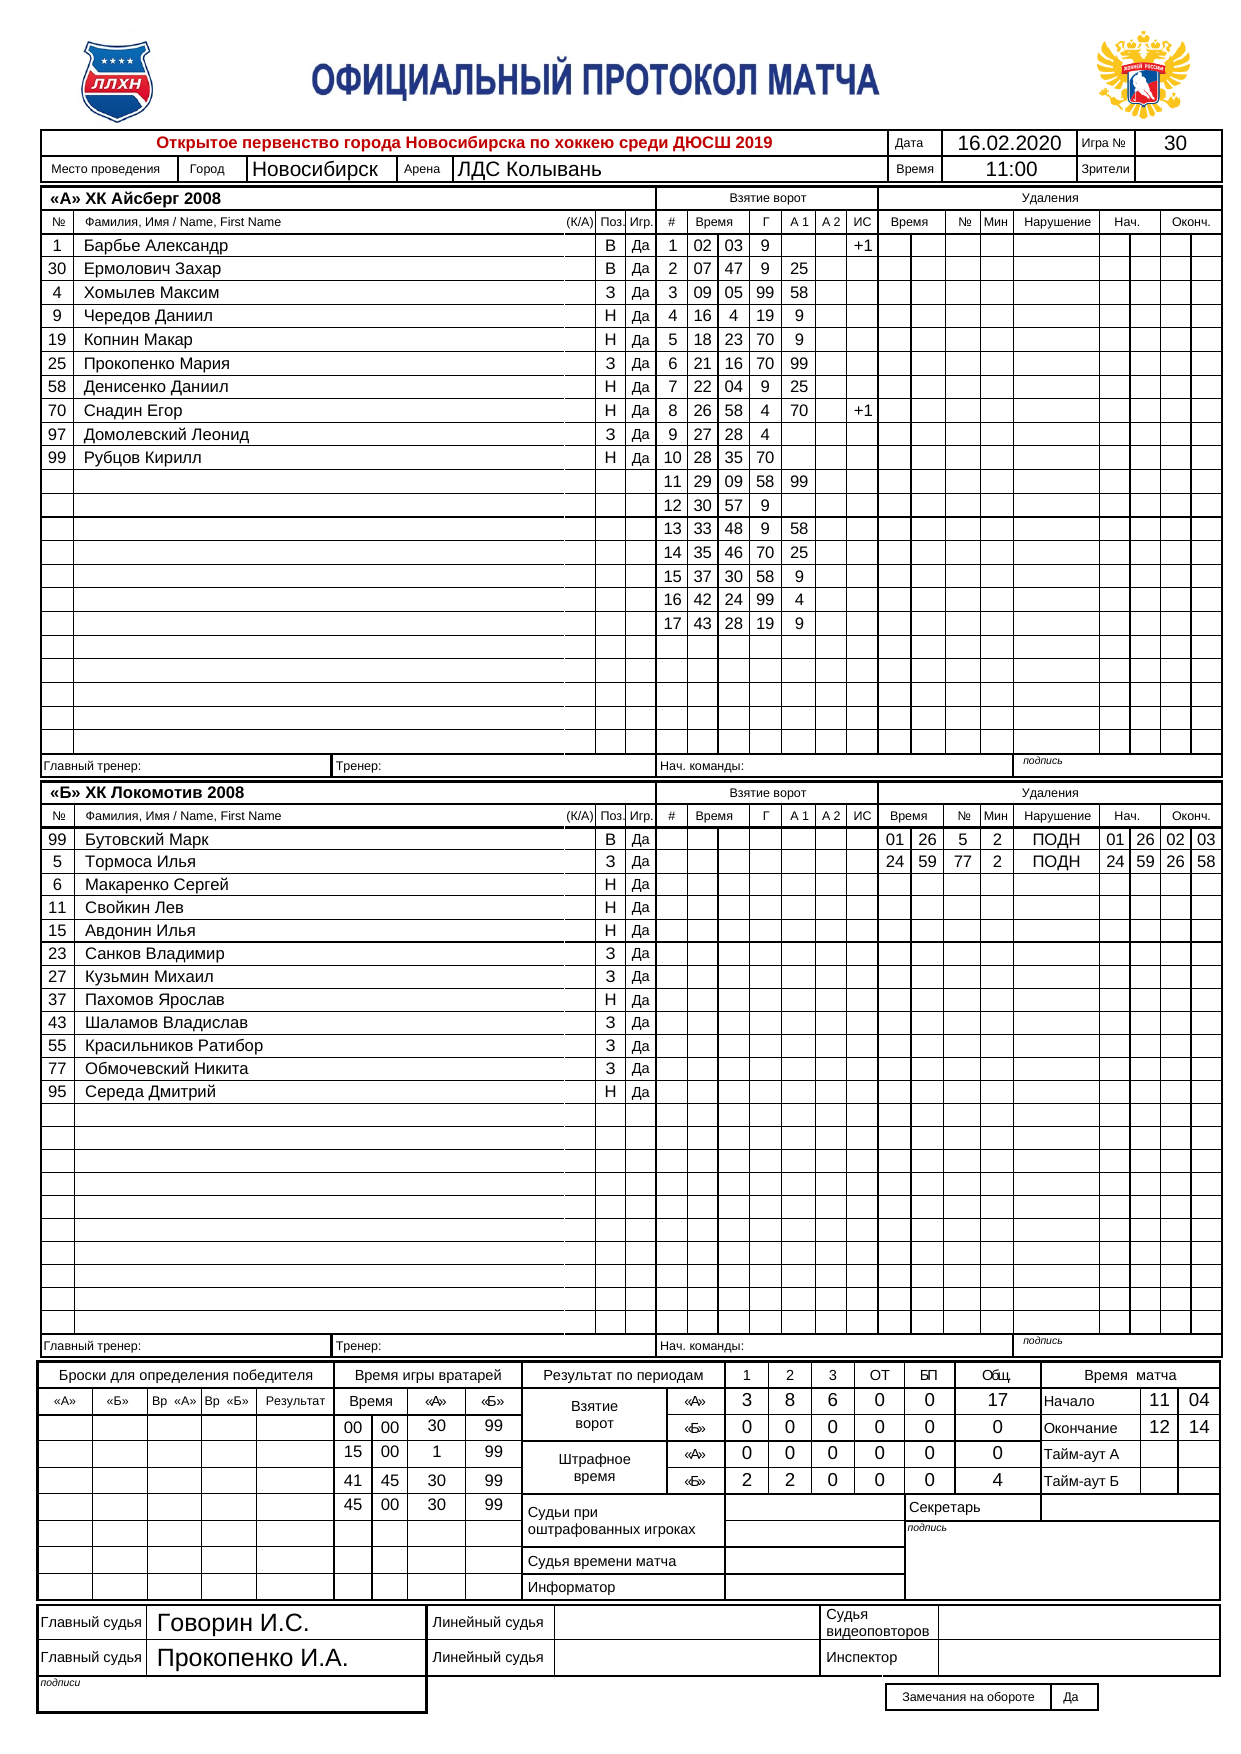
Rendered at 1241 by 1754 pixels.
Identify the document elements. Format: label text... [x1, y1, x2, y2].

table_cell [816, 683, 846, 706]
table_cell [626, 1265, 655, 1287]
table_cell [75, 1196, 564, 1218]
table_cell [1192, 1288, 1221, 1310]
table_cell 77 [944, 850, 980, 872]
table_cell Оконч. [1161, 211, 1221, 233]
table_cell [1014, 257, 1099, 280]
table_cell [202, 1574, 256, 1599]
table_cell [1192, 896, 1221, 918]
table_cell 00 [373, 1416, 407, 1440]
table_cell [750, 850, 781, 872]
table_cell [1014, 874, 1099, 895]
table_cell [1161, 636, 1190, 658]
table_cell [75, 1127, 564, 1149]
table_cell [74, 470, 564, 493]
table_cell [946, 683, 980, 706]
table_cell [626, 636, 655, 658]
table_cell [750, 1265, 781, 1287]
table_cell [1131, 1173, 1160, 1195]
table_cell [565, 399, 595, 422]
table_cell 30 [719, 565, 749, 587]
table_cell [750, 636, 781, 658]
table_cell [1192, 1104, 1221, 1126]
table_cell [42, 518, 73, 540]
table_cell [719, 896, 749, 918]
table_cell [847, 850, 877, 872]
table_cell [75, 1104, 564, 1126]
table_cell [1161, 494, 1190, 516]
table_cell № [946, 211, 980, 233]
table_cell [750, 683, 781, 706]
table_header Открытое первенство города Новосибирска по хоккею среди ДЮСШ 2019 [42, 131, 887, 155]
table_cell [879, 920, 910, 941]
table_cell [42, 1127, 74, 1149]
table_cell [782, 1104, 815, 1126]
table_header ОТ [855, 1363, 904, 1387]
table_cell [981, 518, 1013, 540]
table_cell 25 [42, 352, 73, 374]
table_cell [946, 352, 980, 374]
table_cell [912, 1196, 943, 1218]
table_cell [466, 1574, 521, 1599]
table_cell [1192, 541, 1221, 564]
table_cell [596, 636, 625, 658]
table_cell [816, 850, 846, 872]
table_cell [946, 446, 980, 469]
table_cell [626, 659, 655, 682]
table_cell [1192, 1196, 1221, 1218]
table_cell [565, 1265, 595, 1287]
table_cell [1192, 1150, 1221, 1172]
table_cell [75, 1219, 564, 1241]
table_cell [257, 1441, 333, 1467]
table_cell 0 [812, 1415, 854, 1440]
table_cell [981, 989, 1013, 1011]
table_cell Результат [257, 1389, 333, 1413]
table_cell [74, 612, 564, 634]
table_cell [750, 989, 781, 1011]
table_cell [750, 896, 781, 918]
table_cell [657, 920, 687, 941]
table_cell [565, 541, 595, 564]
table_cell [42, 1104, 74, 1126]
table_cell [1100, 446, 1129, 469]
table_cell [1131, 1196, 1160, 1218]
table_cell 0 [855, 1442, 904, 1467]
table_cell Нарушение [1014, 805, 1099, 826]
table_cell [39, 1416, 92, 1440]
table_cell [1131, 423, 1160, 445]
table_cell [1131, 1311, 1160, 1333]
table_cell [946, 659, 980, 682]
table_cell [944, 989, 980, 1011]
table_cell [1131, 1265, 1160, 1287]
table_cell [565, 896, 595, 918]
table_cell 9 [782, 305, 815, 327]
table_cell Прокопенко Мария [74, 352, 564, 374]
table_cell [1014, 281, 1099, 303]
table_cell [946, 423, 980, 445]
table_cell 58 [1192, 850, 1221, 872]
table_cell Да [626, 446, 655, 469]
table_cell [1100, 588, 1129, 611]
table_cell [750, 1035, 781, 1057]
table_cell [596, 588, 625, 611]
table_cell А 2 [816, 805, 846, 826]
table_cell [1192, 565, 1221, 587]
table_cell [879, 235, 910, 256]
table_cell [879, 305, 910, 327]
table_cell [879, 1288, 910, 1310]
table_cell [75, 1242, 564, 1264]
table_cell [626, 612, 655, 634]
table_cell 0 [769, 1415, 811, 1440]
table_cell [726, 1575, 904, 1599]
table_cell [626, 1288, 655, 1310]
table_cell Фамилия, Имя / Name, First Name [74, 211, 565, 233]
table_cell [816, 966, 846, 987]
table_cell Макаренко Сергей [75, 874, 564, 895]
table_cell 30 [42, 257, 73, 280]
table_cell [847, 943, 877, 964]
table_cell Бутовский Марк [75, 829, 564, 849]
table_cell [944, 1012, 980, 1033]
table_cell [816, 612, 846, 634]
table_cell 15 [335, 1441, 371, 1467]
table_cell [912, 730, 945, 753]
table_cell 35 [688, 541, 717, 564]
table_cell [944, 1104, 980, 1126]
table_cell [981, 1150, 1013, 1172]
table_cell [565, 376, 595, 398]
table_cell [42, 565, 73, 587]
table_cell [1100, 1173, 1129, 1195]
table_cell Красильников Ратибор [75, 1035, 564, 1057]
table_cell [202, 1416, 256, 1440]
table_cell [42, 1311, 74, 1333]
table_cell 70 [782, 399, 815, 422]
table_cell [657, 1150, 687, 1172]
table_cell [816, 1242, 846, 1264]
table_cell [1014, 328, 1099, 351]
table_cell [782, 1265, 815, 1287]
table_cell Да [626, 1081, 655, 1103]
table_cell Да [626, 829, 655, 849]
table_cell Н [596, 446, 625, 469]
table_cell [1131, 1035, 1160, 1057]
table_cell Пахомов Ярослав [75, 989, 564, 1011]
table_cell Н [596, 874, 625, 895]
table_cell [946, 235, 980, 256]
table_header Взятие ворот [657, 188, 877, 209]
table_cell [335, 1521, 371, 1546]
table_cell [1161, 352, 1190, 374]
table_cell [1192, 730, 1221, 753]
table_cell [847, 1127, 877, 1149]
table_cell З [596, 1058, 625, 1079]
table_cell [816, 659, 846, 682]
table_cell [750, 1058, 781, 1079]
table_cell [816, 235, 846, 256]
table_cell [1014, 1012, 1099, 1033]
table_cell [1161, 730, 1190, 753]
table_cell [257, 1574, 333, 1599]
table_cell [719, 829, 749, 849]
table_cell [1100, 376, 1129, 398]
table_cell [879, 874, 910, 895]
table_cell [1100, 896, 1129, 918]
table_cell Новосибирск [248, 157, 396, 181]
table_cell [816, 730, 846, 753]
table_cell [981, 399, 1013, 422]
table_cell Город [179, 157, 246, 181]
table_cell [1131, 1081, 1160, 1103]
table_cell [1131, 683, 1160, 706]
table_cell [847, 1035, 877, 1057]
table_cell [1192, 1012, 1221, 1033]
table_cell 4 [750, 399, 781, 422]
table_cell [847, 707, 877, 729]
table_cell [912, 1150, 943, 1172]
table_cell [879, 518, 910, 540]
table_cell [912, 305, 945, 327]
table_cell [879, 730, 910, 753]
table_cell 3 [657, 281, 687, 303]
table_cell [1161, 1058, 1190, 1079]
table_cell [981, 1081, 1013, 1103]
table_cell [879, 1035, 910, 1057]
table_cell 57 [719, 494, 749, 516]
table_cell 5 [944, 829, 980, 849]
table_cell [596, 541, 625, 564]
table_cell [1161, 257, 1190, 280]
table_cell [1100, 1058, 1129, 1079]
table_cell 29 [688, 470, 717, 493]
table_cell [39, 1441, 92, 1467]
table_cell [74, 730, 564, 753]
table_cell 45 [335, 1494, 371, 1520]
table_header Дата [889, 131, 941, 155]
table_cell [596, 494, 625, 516]
table_cell [1161, 423, 1190, 445]
table_cell Время [879, 805, 943, 826]
table_cell 30 [408, 1416, 465, 1440]
table_cell Да [626, 235, 655, 256]
table_cell [847, 423, 877, 445]
table_cell [750, 1219, 781, 1241]
table_cell 99 [466, 1494, 521, 1520]
table_cell [1161, 1081, 1190, 1103]
table_cell [939, 1640, 1219, 1675]
table_cell [847, 1288, 877, 1310]
table_cell [981, 235, 1013, 256]
table_cell [816, 636, 846, 658]
table_cell 23 [42, 943, 74, 964]
table_cell [1100, 423, 1129, 445]
table_cell Авдонин Илья [75, 920, 564, 941]
table_cell [657, 1311, 687, 1333]
table_cell [657, 829, 687, 849]
table_cell 3 [726, 1389, 768, 1413]
table_cell [42, 683, 73, 706]
table_cell 25 [782, 376, 815, 398]
table_cell [946, 305, 980, 327]
table_cell [912, 470, 945, 493]
table_cell 6 [42, 874, 74, 895]
table_cell 30 [688, 494, 717, 516]
table_cell [688, 707, 717, 729]
table_cell 58 [750, 565, 781, 587]
table_cell [816, 1058, 846, 1079]
table_cell [883, 1677, 1220, 1681]
table_cell [782, 920, 815, 941]
table_cell В [596, 829, 625, 849]
table_cell [373, 1547, 407, 1573]
table_cell [688, 989, 717, 1011]
table_cell [1131, 399, 1160, 422]
table_cell [782, 659, 815, 682]
table_cell [1131, 989, 1160, 1011]
table_cell 11 [42, 896, 74, 918]
table_cell 1 [42, 235, 73, 256]
table_cell [688, 896, 717, 918]
table_cell [879, 565, 910, 587]
table_cell [946, 328, 980, 351]
table_cell [657, 1104, 687, 1126]
table_cell [657, 659, 687, 682]
table_cell [565, 1196, 595, 1218]
table_cell [1014, 1081, 1099, 1103]
table_cell [879, 636, 910, 658]
table_cell [981, 1104, 1013, 1126]
table_cell [42, 1150, 74, 1172]
table_cell [1161, 1127, 1190, 1149]
table_cell 22 [688, 376, 717, 398]
table_cell [1192, 423, 1221, 445]
table_cell [1100, 683, 1129, 706]
table_cell [408, 1574, 465, 1599]
table_cell [912, 1311, 943, 1333]
table_cell [1014, 896, 1099, 918]
table_cell [750, 1242, 781, 1264]
table_cell [944, 1288, 980, 1310]
table_cell [93, 1468, 147, 1493]
table_cell [879, 376, 910, 398]
table_cell [74, 518, 564, 540]
table_cell 9 [750, 518, 781, 540]
table_cell [782, 1219, 815, 1241]
table_cell [1192, 352, 1221, 374]
table_cell [626, 1219, 655, 1241]
table_cell 99 [782, 352, 815, 374]
table_cell [946, 399, 980, 422]
table_cell [1100, 352, 1129, 374]
table_cell [657, 896, 687, 918]
table_cell [626, 588, 655, 611]
table_cell 70 [750, 446, 781, 469]
table_cell [1192, 376, 1221, 398]
table_cell [1192, 494, 1221, 516]
table_cell [981, 896, 1013, 918]
table_cell [981, 494, 1013, 516]
picture [5, 28, 1197, 129]
table_cell [202, 1441, 256, 1467]
table_cell 2 [726, 1468, 768, 1493]
table_cell [565, 565, 595, 587]
table_cell З [596, 423, 625, 445]
table_cell [981, 920, 1013, 941]
table_cell Зрители [1078, 157, 1134, 181]
table_cell 99 [466, 1441, 521, 1467]
table_cell Время [688, 805, 749, 826]
table_cell [847, 376, 877, 398]
table_cell [1179, 1468, 1219, 1493]
table_cell [1161, 518, 1190, 540]
table_cell [1014, 588, 1099, 611]
table_cell [946, 470, 980, 493]
table_cell [1014, 943, 1099, 964]
table_cell [626, 1173, 655, 1195]
table_cell 00 [335, 1416, 371, 1440]
table_cell [981, 1196, 1013, 1218]
table_cell [688, 1196, 717, 1218]
table_cell [719, 1150, 749, 1172]
table_cell 0 [905, 1389, 954, 1413]
table_cell [565, 829, 595, 849]
table_cell [93, 1521, 147, 1546]
table_cell [1014, 399, 1099, 422]
table_cell [1131, 1219, 1160, 1241]
table_cell [657, 850, 687, 872]
table_cell [879, 1081, 910, 1103]
table_cell [879, 966, 910, 987]
table_cell 02 [1161, 829, 1190, 849]
table_cell [1161, 989, 1190, 1011]
table_cell [1192, 470, 1221, 493]
table_cell [816, 1196, 846, 1218]
table_cell [879, 281, 910, 303]
table_cell [750, 1012, 781, 1033]
table_cell [981, 1311, 1013, 1333]
table_cell № [42, 211, 73, 233]
table_cell [912, 683, 945, 706]
table_cell [981, 1288, 1013, 1310]
table_cell [1161, 305, 1190, 327]
table_cell 99 [782, 470, 815, 493]
table_cell [816, 896, 846, 918]
table_cell 99 [42, 829, 74, 849]
table_cell [1100, 612, 1129, 634]
table_header Время игры вратарей [335, 1363, 521, 1387]
table_cell [257, 1521, 333, 1546]
table_cell [782, 1012, 815, 1033]
table_cell [750, 707, 781, 729]
table_cell 0 [905, 1415, 954, 1440]
table_cell [1100, 636, 1129, 658]
table_cell [596, 1265, 625, 1287]
table_cell [1100, 989, 1129, 1011]
table_cell Арена [398, 157, 452, 181]
table_cell [719, 874, 749, 895]
table_cell [750, 659, 781, 682]
table_cell [912, 707, 945, 729]
table_cell [1014, 683, 1099, 706]
table_cell [912, 1081, 943, 1103]
table_cell [879, 1058, 910, 1079]
table_cell [879, 328, 910, 351]
table_cell [657, 966, 687, 987]
table_cell [719, 659, 749, 682]
table_cell [565, 707, 595, 729]
table_cell [42, 1219, 74, 1241]
table_cell Санков Владимир [75, 943, 564, 964]
table_cell [944, 1081, 980, 1103]
table_cell [750, 1081, 781, 1103]
table_header БП [905, 1363, 954, 1387]
table_cell [1192, 659, 1221, 682]
table_cell 04 [1179, 1389, 1219, 1413]
table_cell [148, 1416, 201, 1440]
table_cell [816, 494, 846, 516]
table_cell [626, 1242, 655, 1264]
table_cell [74, 541, 564, 564]
table_cell подписи [39, 1677, 425, 1711]
table_cell [912, 943, 943, 964]
table_cell [93, 1494, 147, 1520]
table_cell [1131, 588, 1160, 611]
table_cell Тренер: [333, 1335, 655, 1356]
table_cell [1100, 328, 1129, 351]
table_cell Поз. [596, 211, 625, 233]
table_cell 12 [657, 494, 687, 516]
table_cell [688, 730, 717, 753]
table_cell [879, 399, 910, 422]
table_cell [981, 541, 1013, 564]
table_cell [565, 494, 595, 516]
table_cell [1192, 920, 1221, 941]
table_cell 19 [750, 612, 781, 634]
table_cell 30 [408, 1494, 465, 1520]
table_cell 16 [657, 588, 687, 611]
table_cell [944, 1127, 980, 1149]
table_cell [565, 730, 595, 753]
table_cell [750, 1173, 781, 1195]
table_cell [879, 257, 910, 280]
table_cell [981, 565, 1013, 587]
table_cell 0 [812, 1442, 854, 1467]
table_cell [912, 541, 945, 564]
table_cell [565, 1104, 595, 1126]
table_cell [1161, 1150, 1190, 1172]
table_cell З [596, 281, 625, 303]
table_cell 00 [373, 1441, 407, 1467]
table_cell [596, 1173, 625, 1195]
table_cell [1100, 874, 1129, 895]
table_cell [1192, 305, 1221, 327]
table_cell [466, 1547, 521, 1573]
table_cell [1014, 989, 1099, 1011]
table_cell [750, 730, 781, 753]
table_cell Кузьмин Михаил [75, 966, 564, 987]
table_cell [1192, 1081, 1221, 1103]
table_cell В [596, 235, 625, 256]
table_cell [719, 966, 749, 987]
table_cell [847, 328, 877, 351]
table_cell Место проведения [42, 157, 177, 181]
table_cell № [42, 805, 74, 826]
table_cell [1014, 376, 1099, 398]
table_cell [428, 1677, 882, 1711]
table_cell [847, 1196, 877, 1218]
table_cell Да [626, 943, 655, 964]
table_cell [1014, 659, 1099, 682]
table_cell [879, 1219, 910, 1241]
table_cell [816, 352, 846, 374]
table_cell [1131, 874, 1160, 895]
table_cell [816, 1012, 846, 1033]
table_cell [847, 1242, 877, 1264]
table_cell 2 [981, 829, 1013, 849]
table_cell [782, 1288, 815, 1310]
table_header «Б» ХК Локомотив 2008 [42, 783, 655, 803]
table_cell Н [596, 896, 625, 918]
table_cell [946, 518, 980, 540]
table_cell [93, 1574, 147, 1599]
table_cell Н [596, 328, 625, 351]
table_cell [719, 730, 749, 753]
table_cell [912, 1058, 943, 1079]
table_cell Информатор [523, 1575, 724, 1599]
table_cell Главный судья [39, 1606, 146, 1639]
table_cell 12 [1141, 1415, 1177, 1440]
table_cell [750, 1127, 781, 1149]
table_cell 70 [750, 541, 781, 564]
table_cell [657, 1127, 687, 1149]
table_header Время матча [1042, 1363, 1219, 1387]
table_cell [626, 494, 655, 516]
table_cell [912, 1265, 943, 1287]
table_cell [93, 1547, 147, 1573]
table_cell [879, 707, 910, 729]
table_cell [782, 423, 815, 445]
table_cell Нач. команды: [657, 755, 1012, 776]
table_cell [688, 1242, 717, 1264]
table_cell [1131, 565, 1160, 587]
table_cell [816, 376, 846, 398]
table_cell [912, 1127, 943, 1149]
table_cell [879, 541, 910, 564]
table_cell [1161, 966, 1190, 987]
table_cell [565, 920, 595, 941]
table_cell [981, 874, 1013, 895]
table_cell [1100, 966, 1129, 987]
table_cell 04 [719, 376, 749, 398]
table_header 3 [812, 1363, 854, 1387]
table_cell [912, 874, 943, 895]
table_cell [1161, 1196, 1190, 1218]
table_header 2 [769, 1363, 811, 1387]
table_cell [1100, 1288, 1129, 1310]
table_cell [847, 659, 877, 682]
table_cell [1014, 707, 1099, 729]
table_cell [39, 1521, 92, 1546]
table_cell 0 [905, 1442, 954, 1467]
table_cell [782, 1242, 815, 1264]
table_cell [1192, 281, 1221, 303]
table_cell [1161, 1219, 1190, 1241]
table_cell [657, 1219, 687, 1241]
table_cell Хомылев Максим [74, 281, 564, 303]
table_cell 24 [719, 588, 749, 611]
table_cell [1100, 281, 1129, 303]
table_cell В [596, 257, 625, 280]
table_cell [847, 829, 877, 849]
table_cell ИС [847, 805, 877, 826]
table_cell Да [626, 281, 655, 303]
table_cell Да [626, 352, 655, 374]
table_cell [42, 470, 73, 493]
table_cell [750, 1196, 781, 1218]
table_cell [373, 1521, 407, 1546]
table_cell «А» [668, 1442, 724, 1467]
table_cell ПОДН [1014, 850, 1099, 872]
table_cell 02 [688, 235, 717, 256]
table_header Игра № [1078, 131, 1134, 155]
table_cell «Б» [93, 1389, 147, 1413]
table_cell [1131, 1150, 1160, 1172]
table_cell Вр «Б» [202, 1389, 256, 1413]
table_cell 2 [981, 850, 1013, 872]
table_cell [912, 588, 945, 611]
table_cell [782, 730, 815, 753]
table_cell 0 [726, 1415, 768, 1440]
table_cell 35 [719, 446, 749, 469]
table_cell [1131, 659, 1160, 682]
table_cell [782, 1173, 815, 1195]
table_cell [1014, 565, 1099, 587]
table_cell [847, 588, 877, 611]
table_cell [42, 612, 73, 634]
table_cell [816, 1081, 846, 1103]
table_cell [750, 920, 781, 941]
table_cell [912, 518, 945, 540]
table_cell [816, 989, 846, 1011]
table_cell [946, 376, 980, 398]
table_header Результат по периодам [523, 1363, 724, 1387]
table_cell 21 [688, 352, 717, 374]
table_cell 28 [719, 612, 749, 634]
table_cell Инспектор [821, 1640, 938, 1675]
table_cell [688, 829, 717, 849]
table_cell [912, 1288, 943, 1310]
table_cell 1 [408, 1441, 465, 1467]
table_cell [148, 1441, 201, 1467]
table_cell Да [626, 874, 655, 895]
table_cell Нарушение [1014, 211, 1099, 233]
table_cell Да [626, 328, 655, 351]
table_cell [847, 1104, 877, 1126]
table_cell [657, 1058, 687, 1079]
table_cell [657, 1242, 687, 1264]
table_cell [847, 874, 877, 895]
table_cell [750, 1104, 781, 1126]
table_cell [1131, 1012, 1160, 1033]
table_cell [565, 1058, 595, 1079]
table_cell Линейный судья [428, 1640, 554, 1675]
table_cell [981, 257, 1013, 280]
table_cell [1131, 1242, 1160, 1264]
table_cell [879, 989, 910, 1011]
table_cell 59 [912, 850, 943, 872]
table_cell [912, 989, 943, 1011]
table_cell [1014, 920, 1099, 941]
table_cell [596, 1196, 625, 1218]
table_cell [565, 446, 595, 469]
table_cell [1100, 1127, 1129, 1149]
table_cell [816, 399, 846, 422]
table_cell [750, 966, 781, 987]
table_cell подпись [1014, 755, 1221, 776]
table_cell [1100, 1104, 1129, 1126]
table_cell [1014, 352, 1099, 374]
table_cell 0 [956, 1415, 1040, 1440]
table_cell 09 [719, 470, 749, 493]
table_cell 0 [855, 1415, 904, 1440]
table_cell [981, 966, 1013, 987]
table_cell [847, 1311, 877, 1333]
table_cell Главный тренер: [42, 755, 330, 776]
table_cell [944, 1219, 980, 1241]
table_cell [944, 966, 980, 987]
table_cell 24 [879, 850, 910, 872]
table_cell [847, 518, 877, 540]
table_cell 27 [688, 423, 717, 445]
table_cell [981, 352, 1013, 374]
table_cell Обмочевский Никита [75, 1058, 564, 1079]
table_cell [719, 1311, 749, 1333]
table_cell [719, 1081, 749, 1103]
table_cell [626, 730, 655, 753]
table_cell [816, 1150, 846, 1172]
table_cell 0 [905, 1468, 954, 1493]
table_cell [719, 1173, 749, 1195]
table_cell 58 [782, 281, 815, 303]
table_cell [816, 470, 846, 493]
table_cell [596, 1311, 625, 1333]
table_cell 1 [657, 235, 687, 256]
table_cell [719, 920, 749, 941]
table_cell [782, 850, 815, 872]
table_cell [879, 896, 910, 918]
table_cell [565, 966, 595, 987]
table_cell [946, 636, 980, 658]
table_cell 03 [719, 235, 749, 256]
table_cell [1131, 1104, 1160, 1126]
table_cell [981, 730, 1013, 753]
table_cell 19 [42, 328, 73, 351]
table_cell [42, 1288, 74, 1310]
table_cell Да [626, 966, 655, 987]
table_cell [981, 1173, 1013, 1195]
table_cell 25 [782, 541, 815, 564]
table_cell [74, 588, 564, 611]
table_cell [596, 1242, 625, 1264]
table_cell [719, 850, 749, 872]
table_cell [1014, 1242, 1099, 1264]
table_cell [816, 541, 846, 564]
table_cell [1100, 1311, 1129, 1333]
table_cell [1192, 1311, 1221, 1333]
table_cell [1014, 730, 1099, 753]
table_cell [688, 683, 717, 706]
table_cell [719, 1012, 749, 1033]
table_cell [946, 494, 980, 516]
table_cell 00 [373, 1494, 407, 1520]
table_cell [42, 659, 73, 682]
table_cell [912, 636, 945, 658]
table_cell 27 [42, 966, 74, 987]
table_cell [981, 707, 1013, 729]
table_header 1 [726, 1363, 768, 1387]
table_cell [912, 966, 943, 987]
table_cell 58 [750, 470, 781, 493]
table_cell [74, 636, 564, 658]
table_cell [75, 1265, 564, 1287]
table_cell [1014, 612, 1099, 634]
table_cell [688, 874, 717, 895]
table_cell [847, 683, 877, 706]
table_cell [1014, 446, 1099, 469]
table_cell [981, 1058, 1013, 1079]
table_cell [1141, 1441, 1177, 1467]
table_cell 99 [42, 446, 73, 469]
table_cell [912, 423, 945, 445]
table_cell [596, 565, 625, 587]
table_cell Домолевский Леонид [74, 423, 564, 445]
table_cell 95 [42, 1081, 74, 1103]
table_cell [981, 281, 1013, 303]
table_cell [847, 257, 877, 280]
table_cell [879, 943, 910, 964]
table_cell 01 [1100, 829, 1129, 849]
table_cell [719, 1196, 749, 1218]
table_cell [688, 659, 717, 682]
table_cell [148, 1574, 201, 1599]
table_cell [1161, 281, 1190, 303]
table_cell [1100, 1196, 1129, 1218]
table_cell [782, 943, 815, 964]
table_cell 9 [750, 235, 781, 256]
table_cell [1192, 235, 1221, 256]
table_cell 6 [812, 1389, 854, 1413]
table_cell [879, 1012, 910, 1033]
table_cell З [596, 1012, 625, 1033]
table_cell Главный тренер: [42, 1335, 330, 1356]
table_cell [946, 281, 980, 303]
table_cell [879, 1196, 910, 1218]
table_cell [565, 874, 595, 895]
table_cell Да [626, 1058, 655, 1079]
table_cell 18 [688, 328, 717, 351]
table_cell [596, 1104, 625, 1126]
table_cell [565, 588, 595, 611]
table_cell [688, 966, 717, 987]
table_cell [847, 541, 877, 564]
table_cell 8 [657, 399, 687, 422]
table_cell 43 [688, 612, 717, 634]
table_cell Нач. [1100, 211, 1160, 233]
table_cell [912, 376, 945, 398]
table_cell [879, 659, 910, 682]
table_cell Нач. команды: [657, 1335, 1012, 1356]
table_cell Линейный судья [428, 1606, 554, 1639]
table_cell [1131, 920, 1160, 941]
table_cell 42 [688, 588, 717, 611]
table_cell [657, 989, 687, 1011]
table_cell [981, 683, 1013, 706]
table_cell [1100, 494, 1129, 516]
table_cell А 2 [816, 211, 846, 233]
table_cell [782, 896, 815, 918]
table_cell «А» [408, 1389, 465, 1413]
table_cell [816, 305, 846, 327]
table_cell [596, 1219, 625, 1241]
table_cell Да [626, 399, 655, 422]
table_cell 28 [688, 446, 717, 469]
table_cell [879, 612, 910, 634]
table_cell [75, 1288, 564, 1310]
table_cell 9 [42, 305, 73, 327]
table_cell [657, 943, 687, 964]
table_cell Судья видеоповторов [821, 1606, 938, 1639]
table_cell [719, 1288, 749, 1310]
table_cell [719, 1035, 749, 1057]
table_cell [782, 1311, 815, 1333]
table_cell [1192, 1127, 1221, 1149]
table_cell Игр. [626, 211, 655, 233]
table_cell 30 [408, 1468, 465, 1493]
table_cell [565, 1035, 595, 1057]
table_cell [879, 1104, 910, 1126]
table_cell [782, 235, 815, 256]
table_cell [750, 943, 781, 964]
table_cell [1161, 612, 1190, 634]
table_cell Говорин И.С. [147, 1606, 425, 1639]
table_cell 58 [719, 399, 749, 422]
table_cell [1100, 920, 1129, 941]
table_cell «А» [39, 1389, 92, 1413]
table_cell Мин [981, 805, 1013, 826]
table_cell «Б » [466, 1389, 521, 1413]
table_cell Да [626, 423, 655, 445]
table_cell [1131, 612, 1160, 634]
table_cell 70 [750, 352, 781, 374]
table_cell [1131, 328, 1160, 351]
table_cell [657, 1265, 687, 1287]
table_cell [981, 1265, 1013, 1287]
table_cell [847, 1173, 877, 1195]
table_cell 4 [750, 423, 781, 445]
table_cell [39, 1574, 92, 1599]
table_cell [1131, 352, 1160, 374]
table_cell [1131, 281, 1160, 303]
table_cell 03 [1192, 829, 1221, 849]
table_cell 37 [42, 989, 74, 1011]
table_cell [1161, 683, 1190, 706]
table_cell [912, 446, 945, 469]
table_cell [565, 1127, 595, 1149]
table_cell Н [596, 920, 625, 941]
table_cell [1099, 1682, 1220, 1711]
table_cell [657, 1035, 687, 1057]
table_cell А 1 [782, 211, 815, 233]
table_cell ПОДН [1014, 829, 1099, 849]
table_cell [74, 494, 564, 516]
table_cell [596, 470, 625, 493]
table_cell [257, 1416, 333, 1440]
table_cell [1014, 1104, 1099, 1126]
table_cell [688, 1265, 717, 1287]
table_cell [944, 1196, 980, 1218]
table_cell [847, 612, 877, 634]
table_cell [946, 588, 980, 611]
table_cell Ермолович Захар [74, 257, 564, 280]
table_cell [1192, 518, 1221, 540]
table_cell [565, 659, 595, 682]
table_cell 70 [750, 328, 781, 351]
table_cell 48 [719, 518, 749, 540]
table_cell [816, 1173, 846, 1195]
table_cell 23 [719, 328, 749, 351]
table_cell # [657, 805, 687, 826]
table_cell А 1 [782, 805, 815, 826]
table_cell [148, 1468, 201, 1493]
table_cell [1192, 588, 1221, 611]
table_cell 45 [373, 1468, 407, 1493]
table_cell 25 [782, 257, 815, 280]
table_cell [555, 1606, 819, 1639]
table_cell [816, 518, 846, 540]
table_cell 7 [657, 376, 687, 398]
table_cell [1100, 707, 1129, 729]
table_cell 0 [812, 1468, 854, 1493]
table_cell 5 [42, 850, 74, 872]
table_cell [565, 612, 595, 634]
table_cell [657, 707, 687, 729]
table_cell 10 [657, 446, 687, 469]
table_cell [912, 612, 945, 634]
table_cell [257, 1494, 333, 1520]
table_cell [688, 1127, 717, 1149]
table_cell [688, 920, 717, 941]
table_cell [466, 1521, 521, 1546]
table_cell Денисенко Даниил [74, 376, 564, 398]
table_cell [946, 565, 980, 587]
table_cell [847, 470, 877, 493]
table_cell 43 [42, 1012, 74, 1033]
table_cell [1014, 305, 1099, 327]
table_cell З [596, 352, 625, 374]
table_cell Да [626, 896, 655, 918]
table_header Замечания на обороте [887, 1685, 1050, 1709]
table_cell [847, 1012, 877, 1033]
table_cell Вр «А» [148, 1389, 201, 1413]
table_cell [657, 1288, 687, 1310]
table_cell [1131, 966, 1160, 987]
table_cell [1014, 1035, 1099, 1057]
table_cell 97 [42, 423, 73, 445]
table_cell Да [626, 1012, 655, 1033]
table_cell [1161, 707, 1190, 729]
table_cell [782, 1058, 815, 1079]
table_cell [42, 636, 73, 658]
table_cell [879, 1311, 910, 1333]
table_cell Свойкин Лев [75, 896, 564, 918]
table_cell [946, 730, 980, 753]
table_cell [981, 423, 1013, 445]
table_cell [719, 683, 749, 706]
table_cell [816, 1288, 846, 1310]
table_cell 4 [956, 1468, 1040, 1493]
table_cell [847, 1150, 877, 1172]
table_cell 15 [42, 920, 74, 941]
table_cell [565, 235, 595, 256]
table_cell [1192, 636, 1221, 658]
table_cell [1100, 1150, 1129, 1172]
table_cell [688, 1150, 717, 1172]
table_cell [565, 850, 595, 872]
table_cell [1014, 966, 1099, 987]
table_cell [782, 829, 815, 849]
table_cell +1 [847, 399, 877, 422]
table_cell [946, 707, 980, 729]
table_cell 0 [855, 1468, 904, 1493]
table_cell [944, 896, 980, 918]
table_cell 59 [1131, 850, 1160, 872]
table_cell [912, 1104, 943, 1126]
table_cell [719, 1242, 749, 1264]
table_cell [782, 966, 815, 987]
table_cell [981, 446, 1013, 469]
table_cell Барбье Александр [74, 235, 564, 256]
table_cell Да [626, 1035, 655, 1057]
table_cell [946, 612, 980, 634]
table_cell [1100, 518, 1129, 540]
table_cell [42, 588, 73, 611]
table_cell [944, 1150, 980, 1172]
table_cell [912, 281, 945, 303]
table_cell [816, 328, 846, 351]
table_cell 26 [1131, 829, 1160, 849]
table_cell [944, 874, 980, 895]
table_cell подпись [1014, 1335, 1221, 1356]
table_cell [626, 470, 655, 493]
table_cell подпись [906, 1522, 1219, 1599]
table_cell [1100, 1265, 1129, 1287]
table_cell [912, 257, 945, 280]
table_cell [879, 446, 910, 469]
table_cell [1100, 305, 1129, 327]
table_cell [879, 588, 910, 611]
table_cell [847, 636, 877, 658]
table_cell 9 [782, 328, 815, 351]
table_cell Рубцов Кирилл [74, 446, 564, 469]
table_cell [1131, 470, 1160, 493]
table_cell [912, 328, 945, 351]
table_cell [1131, 636, 1160, 658]
table_cell 09 [688, 281, 717, 303]
table_cell Н [596, 989, 625, 1011]
table_cell [373, 1574, 407, 1599]
table_cell Шаламов Владислав [75, 1012, 564, 1033]
table_cell [816, 1219, 846, 1241]
table_cell [626, 1127, 655, 1149]
table_cell [726, 1495, 904, 1520]
table_cell [1161, 399, 1190, 422]
table_cell [750, 874, 781, 895]
table_cell [74, 659, 564, 682]
table_cell [816, 565, 846, 587]
table_cell 17 [956, 1389, 1040, 1413]
table_cell [565, 1150, 595, 1172]
table_cell [1161, 896, 1190, 918]
table_cell ЛДС Колывань [454, 157, 887, 181]
table_cell [981, 636, 1013, 658]
table_cell [782, 1081, 815, 1103]
table_cell [93, 1441, 147, 1467]
table_cell 4 [42, 281, 73, 303]
table_cell [1014, 235, 1099, 256]
table_cell [912, 920, 943, 941]
table_cell [657, 636, 687, 658]
table_cell [596, 1150, 625, 1172]
table_cell 99 [750, 588, 781, 611]
table_cell [1100, 565, 1129, 587]
table_cell Игр. [626, 805, 655, 826]
table_cell [42, 494, 73, 516]
table_cell [879, 470, 910, 493]
table_cell [1161, 1288, 1190, 1310]
table_cell [782, 1196, 815, 1218]
table_cell [39, 1468, 92, 1493]
table_cell 4 [657, 305, 687, 327]
table_cell [816, 281, 846, 303]
table_cell 9 [750, 494, 781, 516]
table_cell [879, 683, 910, 706]
table_cell [565, 1242, 595, 1264]
table_cell [847, 989, 877, 1011]
table_cell [626, 707, 655, 729]
table_cell [688, 943, 717, 964]
table_cell Н [596, 1081, 625, 1103]
table_cell [75, 1150, 564, 1172]
table_cell [847, 920, 877, 941]
table_cell [912, 896, 943, 918]
table_cell [1136, 157, 1221, 181]
table_cell 26 [1161, 850, 1190, 872]
table_cell 70 [42, 399, 73, 422]
table_cell [939, 1606, 1219, 1639]
table_cell [657, 1081, 687, 1103]
table_cell [816, 1127, 846, 1149]
table_cell [596, 659, 625, 682]
table_cell [1100, 399, 1129, 422]
table_cell [1192, 399, 1221, 422]
table_cell [1100, 1081, 1129, 1103]
table_cell 8 [769, 1389, 811, 1413]
table_cell «Б» [668, 1415, 724, 1440]
table_cell 46 [719, 541, 749, 564]
table_cell [257, 1468, 333, 1493]
table_cell 5 [657, 328, 687, 351]
table_cell [596, 518, 625, 540]
table_cell [565, 1219, 595, 1241]
table_cell [1131, 494, 1160, 516]
table_cell [816, 874, 846, 895]
table_cell [816, 446, 846, 469]
table_cell [596, 612, 625, 634]
table_cell [750, 829, 781, 849]
table_cell [1161, 659, 1190, 682]
table_cell [688, 850, 717, 872]
table_cell [42, 1265, 74, 1287]
table_cell [1014, 494, 1099, 516]
table_cell [816, 707, 846, 729]
table_cell Время [335, 1389, 407, 1413]
table_cell [565, 943, 595, 964]
table_cell 0 [726, 1442, 768, 1467]
table_cell [879, 1127, 910, 1149]
table_cell 26 [688, 399, 717, 422]
table_header Общ. [956, 1363, 1040, 1387]
table_cell [816, 829, 846, 849]
table_cell Н [596, 305, 625, 327]
table_cell [626, 1196, 655, 1218]
table_cell [257, 1547, 333, 1573]
table_cell [1100, 235, 1129, 256]
table_cell [1161, 1311, 1190, 1333]
table_cell Г [750, 211, 781, 233]
table_cell [1161, 1012, 1190, 1033]
table_cell [912, 494, 945, 516]
table_cell 58 [782, 518, 815, 540]
table_cell З [596, 1035, 625, 1057]
table_cell 9 [750, 376, 781, 398]
table_cell 9 [782, 612, 815, 634]
table_cell Да [626, 376, 655, 398]
table_header Взятие ворот [657, 783, 877, 803]
table_cell [1192, 1219, 1221, 1241]
table_cell [75, 1173, 564, 1195]
table_cell [657, 1012, 687, 1033]
table_cell [816, 423, 846, 445]
table_cell 14 [657, 541, 687, 564]
table_cell [335, 1574, 371, 1599]
table_cell [565, 989, 595, 1011]
table_cell [657, 1196, 687, 1218]
table_cell [847, 896, 877, 918]
table_cell [981, 612, 1013, 634]
table_cell [912, 1242, 943, 1264]
table_cell [1192, 257, 1221, 280]
table_cell 4 [782, 588, 815, 611]
table_cell [688, 1104, 717, 1126]
table_cell [565, 470, 595, 493]
table_cell [1161, 328, 1190, 351]
table_header Удаления [879, 188, 1221, 209]
table_cell 0 [855, 1389, 904, 1413]
table_cell [847, 966, 877, 987]
table_cell ИС [847, 211, 877, 233]
table_cell [1161, 235, 1190, 256]
table_cell [1100, 943, 1129, 964]
table_cell [688, 1219, 717, 1241]
table_cell [981, 659, 1013, 682]
table_cell [1192, 1173, 1221, 1195]
table_cell Тайм-аут Б [1042, 1468, 1140, 1493]
table_cell 37 [688, 565, 717, 587]
table_cell [1131, 1058, 1160, 1079]
table_cell Тайм-аут А [1042, 1441, 1140, 1467]
table_cell 47 [719, 257, 749, 280]
table_cell [148, 1494, 201, 1520]
table_cell [726, 1521, 904, 1546]
table_cell [1014, 1288, 1099, 1310]
table_cell [1131, 518, 1160, 540]
table_cell [782, 707, 815, 729]
table_cell [1014, 1219, 1099, 1241]
table_cell «Б» [668, 1468, 724, 1493]
table_cell [1161, 1265, 1190, 1287]
table_cell [944, 1173, 980, 1195]
table_cell [565, 352, 595, 374]
table_cell [782, 446, 815, 469]
table_cell [1131, 1288, 1160, 1310]
table_cell Н [596, 376, 625, 398]
table_cell [879, 423, 910, 445]
table_cell [148, 1521, 201, 1546]
table_cell Время [879, 211, 945, 233]
table_cell [565, 281, 595, 303]
table_cell [1131, 730, 1160, 753]
table_cell [816, 920, 846, 941]
table_cell [74, 683, 564, 706]
table_cell [1161, 920, 1190, 941]
table_cell 41 [335, 1468, 371, 1493]
table_cell [719, 1058, 749, 1079]
table_cell [816, 1035, 846, 1057]
table_cell Н [596, 399, 625, 422]
table_cell 17 [657, 612, 687, 634]
table_cell [719, 1265, 749, 1287]
table_cell 77 [42, 1058, 74, 1079]
table_cell [1100, 730, 1129, 753]
table_cell [657, 683, 687, 706]
table_cell [1131, 707, 1160, 729]
table_cell [42, 707, 73, 729]
table_cell 0 [956, 1442, 1040, 1467]
table_cell [1161, 588, 1190, 611]
table_cell [1161, 446, 1190, 469]
table_cell [944, 920, 980, 941]
table_cell [912, 399, 945, 422]
table_cell [626, 1311, 655, 1333]
table_cell [408, 1521, 465, 1546]
table_cell [688, 1173, 717, 1195]
table_cell [42, 1173, 74, 1195]
table_cell [1131, 943, 1160, 964]
table_cell [657, 1173, 687, 1195]
table_cell [626, 565, 655, 587]
table_cell Секретарь [906, 1495, 1040, 1520]
table_cell [596, 730, 625, 753]
table_cell [626, 1104, 655, 1126]
table_cell Г [750, 805, 781, 826]
table_cell [42, 541, 73, 564]
table_cell № [944, 805, 980, 826]
table_cell [202, 1547, 256, 1573]
table_cell [1131, 446, 1160, 469]
table_cell [879, 1173, 910, 1195]
table_cell [1161, 1173, 1190, 1195]
table_cell Окончание [1042, 1415, 1140, 1440]
table_header Броски для определения победителя [39, 1363, 333, 1387]
table_cell [565, 1012, 595, 1033]
table_cell [93, 1416, 147, 1440]
table_cell 99 [466, 1416, 521, 1440]
table_cell [912, 659, 945, 682]
table_header Удаления [879, 783, 1221, 803]
table_cell [816, 943, 846, 964]
table_cell [39, 1494, 92, 1520]
table_cell [719, 1219, 749, 1241]
table_cell [74, 707, 564, 729]
table_cell [816, 257, 846, 280]
table_cell [719, 989, 749, 1011]
table_cell [847, 1265, 877, 1287]
table_cell [1014, 1127, 1099, 1149]
table_cell 11 [657, 470, 687, 493]
table_cell [626, 541, 655, 564]
table_cell Время [889, 157, 941, 181]
table_cell [719, 1127, 749, 1149]
table_cell Нач. [1100, 805, 1160, 826]
table_cell [565, 518, 595, 540]
table_cell Чередов Даниил [74, 305, 564, 327]
table_cell [782, 494, 815, 516]
table_cell Оконч. [1161, 805, 1221, 826]
table_cell [565, 683, 595, 706]
table_cell Да [626, 257, 655, 280]
table_cell 05 [719, 281, 749, 303]
table_cell [565, 257, 595, 280]
table_header Да [1052, 1685, 1097, 1709]
table_cell [944, 1035, 980, 1057]
table_cell 16 [719, 352, 749, 374]
table_cell [847, 305, 877, 327]
table_cell [981, 1127, 1013, 1149]
table_cell [1014, 1150, 1099, 1172]
table_cell [816, 588, 846, 611]
table_cell [596, 683, 625, 706]
table_cell [944, 1058, 980, 1079]
table_cell 9 [657, 423, 687, 445]
table_cell [847, 494, 877, 516]
table_cell 99 [466, 1468, 521, 1493]
table_cell 4 [719, 305, 749, 327]
table_cell [1192, 874, 1221, 895]
table_cell [912, 1219, 943, 1241]
table_cell [719, 1104, 749, 1126]
table_cell [42, 1196, 74, 1218]
table_cell [1014, 1058, 1099, 1079]
table_cell [981, 1035, 1013, 1057]
table_cell [750, 1150, 781, 1172]
table_cell [719, 636, 749, 658]
table_cell [657, 874, 687, 895]
table_cell [912, 1012, 943, 1033]
table_cell [1014, 1311, 1099, 1333]
table_cell [944, 1242, 980, 1264]
table_cell [1100, 1035, 1129, 1057]
table_cell [1192, 446, 1221, 469]
table_cell [816, 1265, 846, 1287]
table_cell [1014, 470, 1099, 493]
table_cell [944, 1265, 980, 1287]
table_cell [565, 1081, 595, 1103]
table_header 16.02.2020 [943, 131, 1076, 155]
table_cell [42, 1242, 74, 1264]
table_cell [981, 1242, 1013, 1264]
table_cell [782, 1150, 815, 1172]
table_cell Копнин Макар [74, 328, 564, 351]
table_cell [565, 423, 595, 445]
table_cell [565, 1288, 595, 1310]
table_cell [202, 1468, 256, 1493]
table_cell [847, 1081, 877, 1103]
table_cell [626, 518, 655, 540]
table_cell [1192, 707, 1221, 729]
table_cell [816, 1311, 846, 1333]
table_cell [657, 730, 687, 753]
table_cell [1161, 470, 1190, 493]
table_cell [1131, 257, 1160, 280]
table_cell [1192, 683, 1221, 706]
table_cell [782, 989, 815, 1011]
table_cell З [596, 943, 625, 964]
table_cell Начало [1042, 1389, 1140, 1413]
table_cell [1131, 1127, 1160, 1149]
table_cell Да [626, 920, 655, 941]
table_cell «А» [668, 1389, 724, 1413]
table_cell [202, 1494, 256, 1520]
table_cell Середа Дмитрий [75, 1081, 564, 1103]
table_cell [1100, 470, 1129, 493]
table_cell [626, 1150, 655, 1172]
table_cell [1100, 541, 1129, 564]
table_cell Прокопенко И.А. [147, 1640, 425, 1675]
table_cell 2 [769, 1468, 811, 1493]
table_cell [408, 1547, 465, 1573]
table_cell 19 [750, 305, 781, 327]
table_cell [1014, 423, 1099, 445]
table_cell [847, 565, 877, 587]
table_cell [688, 1288, 717, 1310]
table_cell [946, 541, 980, 564]
table_cell [1192, 328, 1221, 351]
table_cell Фамилия, Имя / Name, First Name [75, 805, 565, 826]
table_header «А» ХК Айсберг 2008 [42, 188, 655, 209]
table_cell # [657, 211, 687, 233]
table_cell [1192, 943, 1221, 964]
table_cell [75, 1311, 564, 1333]
table_cell [981, 1219, 1013, 1241]
table_cell [981, 305, 1013, 327]
table_cell [946, 257, 980, 280]
table_cell [688, 1012, 717, 1033]
table_cell [912, 352, 945, 374]
table_cell [719, 707, 749, 729]
table_cell [879, 494, 910, 516]
table_cell [565, 305, 595, 327]
table_cell [1141, 1468, 1177, 1493]
table_cell Мин [981, 211, 1013, 233]
table_cell 01 [879, 829, 910, 849]
table_cell [782, 636, 815, 658]
table_cell 0 [769, 1442, 811, 1467]
table_cell 55 [42, 1035, 74, 1057]
table_cell [596, 1127, 625, 1149]
table_cell [1161, 376, 1190, 398]
table_cell [912, 1173, 943, 1195]
table_cell [565, 1173, 595, 1195]
table_cell 6 [657, 352, 687, 374]
table_cell З [596, 850, 625, 872]
table_cell [39, 1547, 92, 1573]
table_cell [1161, 541, 1190, 564]
table_cell [1192, 1265, 1221, 1287]
table_cell [1192, 1058, 1221, 1079]
table_cell [688, 1311, 717, 1333]
table_cell [596, 707, 625, 729]
table_cell [1131, 235, 1160, 256]
table_cell [1100, 1012, 1129, 1033]
table_cell [981, 1012, 1013, 1033]
table_cell 99 [750, 281, 781, 303]
table_cell [74, 565, 564, 587]
table_cell Время [688, 211, 749, 233]
table_cell [1014, 1173, 1099, 1195]
table_cell [782, 683, 815, 706]
table_cell Судья времени матча [523, 1548, 724, 1573]
table_cell [1161, 565, 1190, 587]
table_cell [626, 683, 655, 706]
table_cell [1192, 612, 1221, 634]
table_cell [596, 1288, 625, 1310]
table_cell +1 [847, 235, 877, 256]
table_cell 15 [657, 565, 687, 587]
table_cell [565, 328, 595, 351]
table_cell Снадин Егор [74, 399, 564, 422]
table_cell [847, 352, 877, 374]
table_cell [335, 1547, 371, 1573]
table_cell 58 [42, 376, 73, 398]
table_cell [1042, 1495, 1219, 1520]
table_cell [1014, 541, 1099, 564]
table_cell 26 [912, 829, 943, 849]
table_cell 2 [657, 257, 687, 280]
table_cell 9 [782, 565, 815, 587]
table_cell [981, 470, 1013, 493]
table_cell [1100, 1219, 1129, 1241]
table_cell 07 [688, 257, 717, 280]
table_cell [912, 235, 945, 256]
table_cell [202, 1521, 256, 1546]
table_cell [782, 874, 815, 895]
table_cell [782, 1035, 815, 1057]
table_cell 24 [1100, 850, 1129, 872]
table_cell 28 [719, 423, 749, 445]
table_cell Поз. [596, 805, 625, 826]
table_cell Штрафное время [523, 1442, 666, 1493]
table_cell [1131, 896, 1160, 918]
table_cell [981, 328, 1013, 351]
table_header 30 [1136, 131, 1221, 155]
table_cell Да [626, 305, 655, 327]
table_cell [1131, 541, 1160, 564]
table_cell [944, 943, 980, 964]
table_cell Да [626, 850, 655, 872]
table_cell [1014, 1265, 1099, 1287]
table_cell [1014, 1196, 1099, 1218]
table_cell [1100, 1242, 1129, 1264]
table_cell Главный судья [39, 1640, 146, 1675]
table_cell 16 [688, 305, 717, 327]
table_cell З [596, 966, 625, 987]
table_cell [688, 636, 717, 658]
table_cell [1161, 943, 1190, 964]
table_cell [1161, 1242, 1190, 1264]
table_cell [1014, 518, 1099, 540]
table_cell [847, 446, 877, 469]
table_cell [816, 1104, 846, 1126]
table_cell [1014, 636, 1099, 658]
table_cell Да [626, 989, 655, 1011]
table_cell [1131, 376, 1160, 398]
table_cell [981, 376, 1013, 398]
table_cell [688, 1058, 717, 1079]
table_cell [847, 730, 877, 753]
table_cell 33 [688, 518, 717, 540]
table_cell [1192, 989, 1221, 1011]
table_cell [719, 943, 749, 964]
table_cell [750, 1311, 781, 1333]
table_cell [912, 1035, 943, 1057]
table_cell [565, 1311, 595, 1333]
table_cell [1192, 1035, 1221, 1057]
table_cell [1161, 874, 1190, 895]
table_cell [1192, 966, 1221, 987]
table_cell [847, 281, 877, 303]
table_cell Судьи при оштрафованных игроках [523, 1495, 724, 1546]
table_cell [1192, 1242, 1221, 1264]
table_cell [1100, 659, 1129, 682]
table_cell [944, 1311, 980, 1333]
table_cell [688, 1081, 717, 1103]
table_cell Тренер: [333, 755, 655, 776]
table_cell (К/А) [565, 805, 595, 826]
table_cell [981, 588, 1013, 611]
table_cell [879, 352, 910, 374]
table_cell [782, 1127, 815, 1149]
table_cell [148, 1547, 201, 1573]
table_cell [879, 1265, 910, 1287]
table_cell [1161, 1104, 1190, 1126]
table_cell (К/А) [565, 211, 595, 233]
table_cell 11:00 [943, 157, 1076, 181]
table_cell Взятие ворот [523, 1389, 666, 1440]
table_cell [847, 1058, 877, 1079]
table_cell [42, 730, 73, 753]
table_cell Тормоса Илья [75, 850, 564, 872]
table_cell [555, 1640, 819, 1675]
table_cell 9 [750, 257, 781, 280]
table_cell [1131, 305, 1160, 327]
table_cell [879, 1242, 910, 1264]
table_cell [750, 1288, 781, 1310]
table_cell [912, 565, 945, 587]
table_cell [981, 943, 1013, 964]
table_cell [847, 1219, 877, 1241]
table_cell [1100, 257, 1129, 280]
table_cell [1161, 1035, 1190, 1057]
table_cell [1179, 1441, 1219, 1467]
table_cell [688, 1035, 717, 1057]
table_cell 14 [1179, 1415, 1219, 1440]
table_cell 13 [657, 518, 687, 540]
table_cell [726, 1548, 904, 1573]
table_cell 11 [1141, 1389, 1177, 1413]
table_cell [565, 636, 595, 658]
table_cell [879, 1150, 910, 1172]
